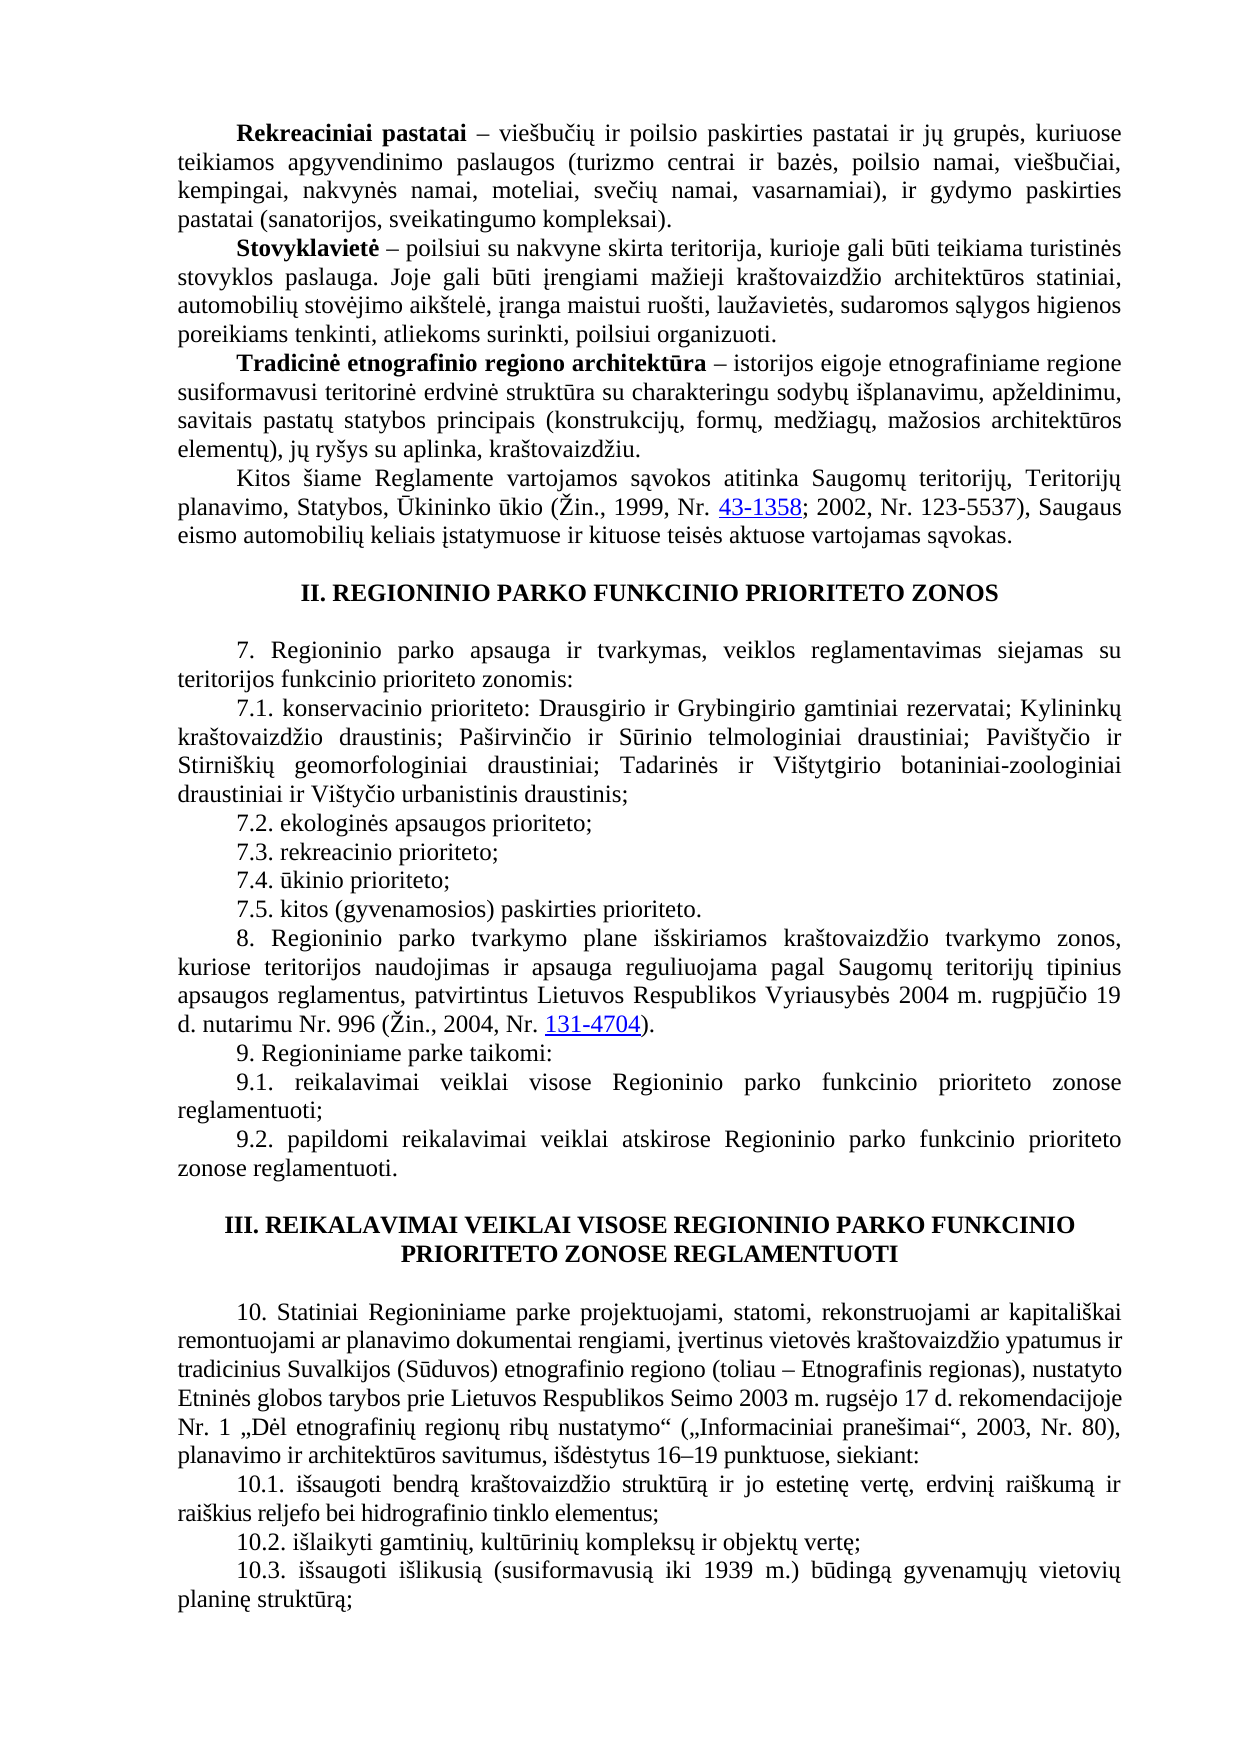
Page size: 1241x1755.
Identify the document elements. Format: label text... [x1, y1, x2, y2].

text III. REIKALAVIMAI veiklai visose regioninio PARKO FUNKCINIO PRIORITETO ZONOSE reglamentuoti [177, 1211, 1122, 1268]
text 9.1. reikalavimai veiklai visose Regioninio parko funkcinio prioriteto zonose reglamentuoti; [177, 1067, 1122, 1124]
text 10. Statiniai Regioniniame parke projektuojami, statomi, rekonstruojami ar kapitališkai remontuojami ar planavimo dokumentai rengiami, įvertinus vietovės kraštovaizdžio ypatumus ir tradicinius Suvalkijos (Sūduvos) etnografinio regiono (toliau – Etnografinis regionas), nustatyto Etninės globos tarybos prie Lietuvos Respublikos Seimo 2003 m. rugsėjo 17 d. rekomendacijoje Nr. 1 „Dėl etnografinių regionų ribų nustatymo“ („Informaciniai pranešimai“, 2003, Nr. 80), planavimo ir architektūros savitumus, išdėstytus 16–19 punktuose, siekiant: [177, 1297, 1122, 1469]
text 10.1. išsaugoti bendrą kraštovaizdžio struktūrą ir jo estetinę vertę, erdvinį raiškumą ir raiškius reljefo bei hidrografinio tinklo elementus; [177, 1469, 1122, 1527]
text Kitos šiame Reglamente vartojamos sąvokos atitinka Saugomų teritorijų, Teritorijų planavimo, Statybos, Ūkininko ūkio (Žin., 1999, Nr. 43-1358; 2002, Nr. 123-5537), Saugaus eismo automobilių keliais įstatymuose ir kituose teisės aktuose vartojamas sąvokas. [177, 463, 1122, 549]
text 10.2. išlaikyti gamtinių, kultūrinių kompleksų ir objektų vertę; [177, 1527, 1122, 1556]
text ii. REGIONINIO PARKO FUNKCINIO PRIORITETO ZONOS [177, 578, 1122, 607]
text 7.4. ūkinio prioriteto; [177, 866, 1122, 894]
text 7.2. ekologinės apsaugos prioriteto; [177, 808, 1122, 837]
text 9.2. papildomi reikalavimai veiklai atskirose Regioninio parko funkcinio prioriteto zonose reglamentuoti. [177, 1124, 1122, 1182]
text 7.1. konservacinio prioriteto: Drausgirio ir Grybingirio gamtiniai rezervatai; Kylininkų kraštovaizdžio draustinis; Paširvinčio ir Sūrinio telmologiniai draustiniai; Pavištyčio ir Stirniškių geomorfologiniai draustiniai; Tadarinės ir Vištytgirio botaniniai-zoologiniai draustiniai ir Vištyčio urbanistinis draustinis; [177, 693, 1122, 808]
text Tradicinė etnografinio regiono architektūra – istorijos eigoje etnografiniame regione susiformavusi teritorinė erdvinė struktūra su charakteringu sodybų išplanavimu, apželdinimu, savitais pastatų statybos principais (konstrukcijų, formų, medžiagų, mažosios architektūros elementų), jų ryšys su aplinka, kraštovaizdžiu. [177, 348, 1122, 463]
text Stovyklavietė – poilsiui su nakvyne skirta teritorija, kurioje gali būti teikiama turistinės stovyklos paslauga. Joje gali būti įrengiami mažieji kraštovaizdžio architektūros statiniai, automobilių stovėjimo aikštelė, įranga maistui ruošti, laužavietės, sudaromos sąlygos higienos poreikiams tenkinti, atliekoms surinkti, poilsiui organizuoti. [177, 233, 1122, 348]
text 10.3. išsaugoti išlikusią (susiformavusią iki 1939 m.) būdingą gyvenamųjų vietovių planinę struktūrą; [177, 1556, 1122, 1613]
text 7.3. rekreacinio prioriteto; [177, 837, 1122, 866]
text Rekreaciniai pastatai – viešbučių ir poilsio paskirties pastatai ir jų grupės, kuriuose teikiamos apgyvendinimo paslaugos (turizmo centrai ir bazės, poilsio namai, viešbučiai, kempingai, nakvynės namai, moteliai, svečių namai, vasarnamiai), ir gydymo paskirties pastatai (sanatorijos, sveikatingumo kompleksai). [177, 118, 1122, 233]
text 7.5. kitos (gyvenamosios) paskirties prioriteto. [177, 894, 1122, 923]
text 8. Regioninio parko tvarkymo plane išskiriamos kraštovaizdžio tvarkymo zonos, kuriose teritorijos naudojimas ir apsauga reguliuojama pagal Saugomų teritorijų tipinius apsaugos reglamentus, patvirtintus Lietuvos Respublikos Vyriausybės 2004 m. rugpjūčio 19 d. nutarimu Nr. 996 (Žin., 2004, Nr. 131-4704). [177, 923, 1122, 1038]
text 9. Regioniniame parke taikomi: [177, 1038, 1122, 1067]
text 7. Regioninio parko apsauga ir tvarkymas, veiklos reglamentavimas siejamas su teritorijos funkcinio prioriteto zonomis: [177, 636, 1122, 693]
